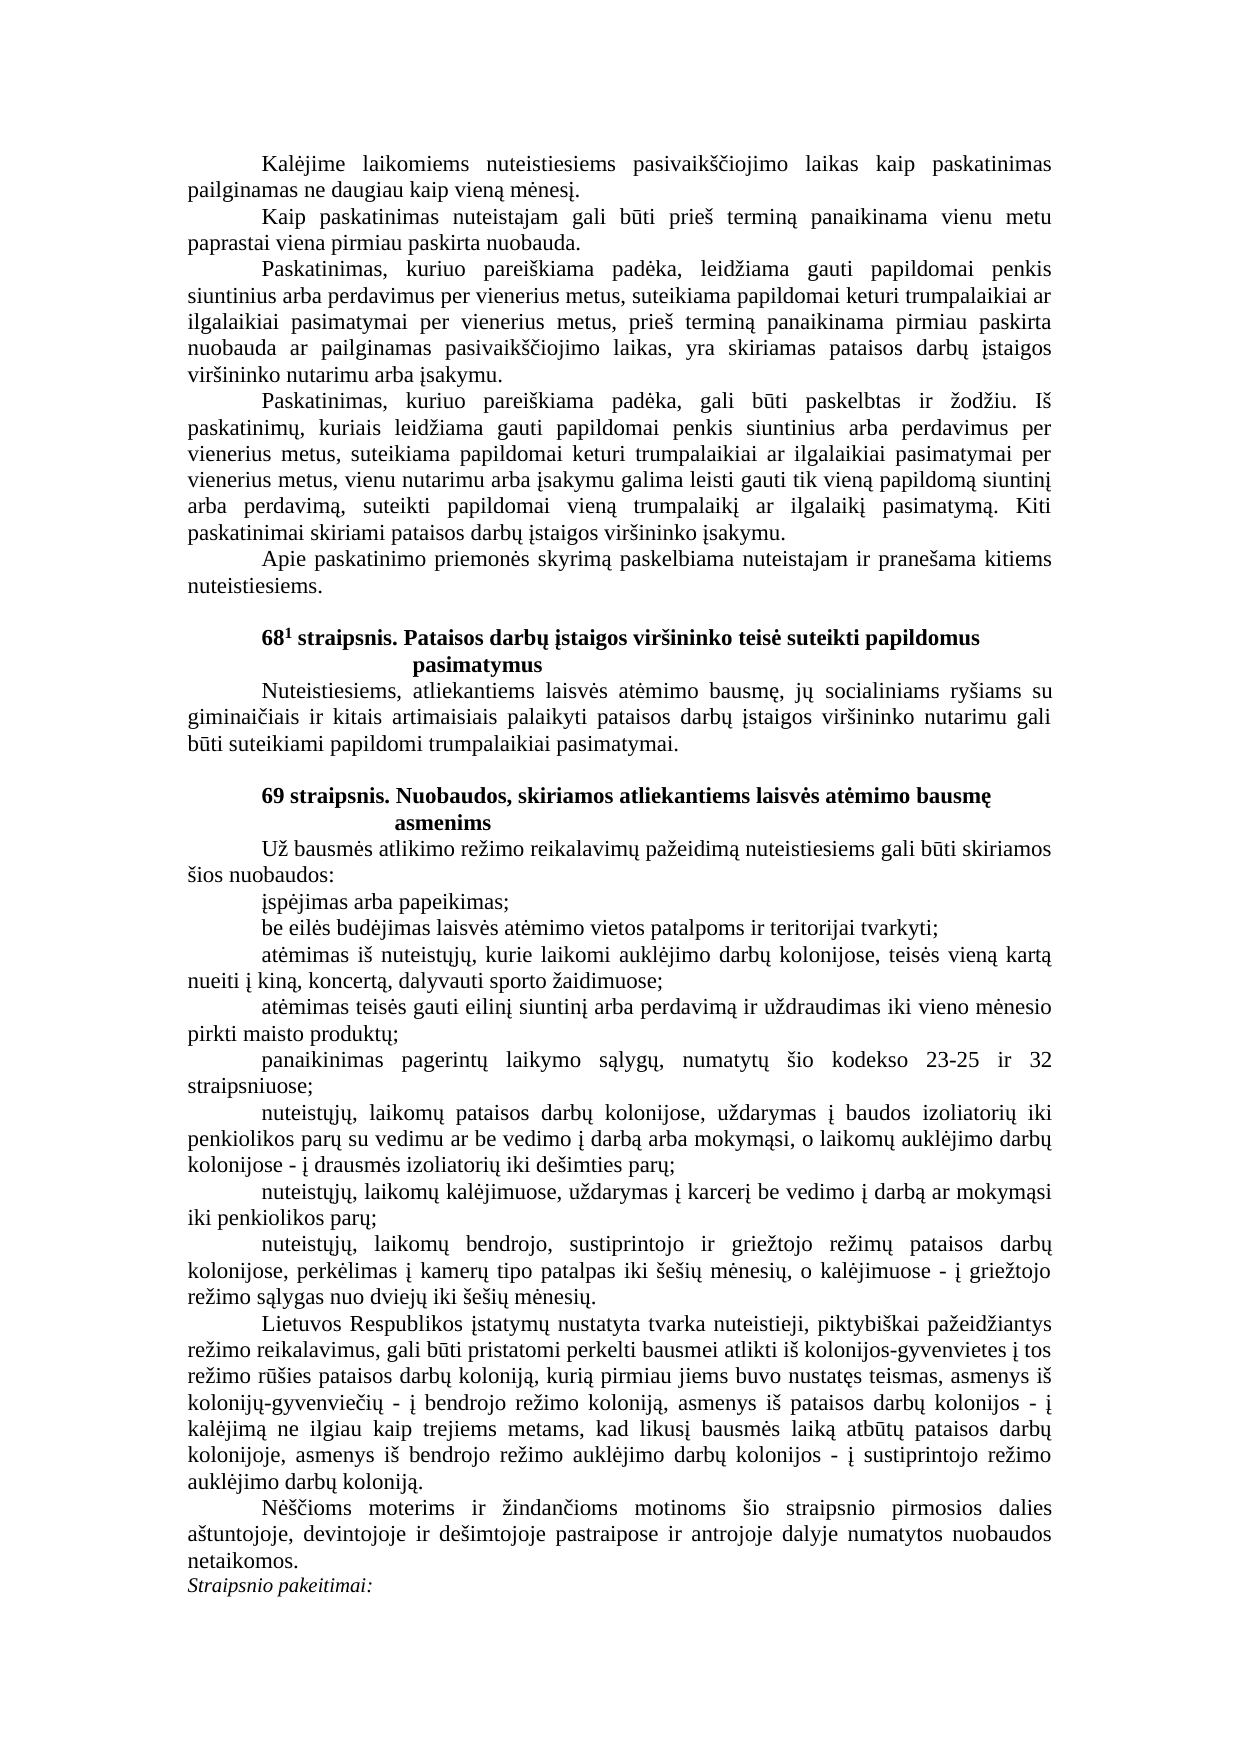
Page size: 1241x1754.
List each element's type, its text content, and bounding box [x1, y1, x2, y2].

text Už bausmės atlikimo režimo reikalavimų pažeidimą nuteistiesiems gali būti skiriamos šios nuobaudos: [187, 835, 1053, 888]
text nuteistųjų, laikomų kalėjimuose, uždarymas į karcerį be vedimo į darbą ar mokymąsi iki penkiolikos parų; [187, 1178, 1053, 1231]
text Paskatinimas, kuriuo pareiškiama padėka, leidžiama gauti papildomai penkis siuntinius arba perdavimus per vienerius metus, suteikiama papildomai keturi trumpalaikiai ar ilgalaikiai pasimatymai per vienerius metus, prieš terminą panaikinama pirmiau paskirta nuobauda ar pailginamas pasivaikščiojimo laikas, yra skiriamas pataisos darbų įstaigos viršininko nutarimu arba įsakymu. [187, 255, 1053, 387]
text Apie paskatinimo priemonės skyrimą paskelbiama nuteistajam ir pranešama kitiems nuteistiesiems. [187, 545, 1053, 598]
text 681 straipsnis. Pataisos darbų įstaigos viršininko teisė suteikti papildomus [187, 624, 1053, 651]
text Lietuvos Respublikos įstatymų nustatyta tvarka nuteistieji, piktybiškai pažeidžiantys režimo reikalavimus, gali būti pristatomi perkelti bausmei atlikti iš kolonijos-gyvenvietes į tos režimo rūšies pataisos darbų koloniją, kurią pirmiau jiems buvo nustatęs teismas, asmenys iš kolonijų-gyvenviečių - į bendrojo režimo koloniją, asmenys iš pataisos darbų kolonijos - į kalėjimą ne ilgiau kaip trejiems metams, kad likusį bausmės laiką atbūtų pataisos darbų kolonijoje, asmenys iš bendrojo režimo auklėjimo darbų kolonijos - į sustiprintojo režimo auklėjimo darbų koloniją. [187, 1309, 1053, 1494]
text atėmimas iš nuteistųjų, kurie laikomi auklėjimo darbų kolonijose, teisės vieną kartą nueiti į kiną, koncertą, dalyvauti sporto žaidimuose; [187, 941, 1053, 993]
text Paskatinimas, kuriuo pareiškiama padėka, gali būti paskelbtas ir žodžiu. Iš paskatinimų, kuriais leidžiama gauti papildomai penkis siuntinius arba perdavimus per vienerius metus, suteikiama papildomai keturi trumpalaikiai ar ilgalaikiai pasimatymai per vienerius metus, vienu nutarimu arba įsakymu galima leisti gauti tik vieną papildomą siuntinį arba perdavimą, suteikti papildomai vieną trumpalaikį ar ilgalaikį pasimatymą. Kiti paskatinimai skiriami pataisos darbų įstaigos viršininko įsakymu. [187, 387, 1053, 545]
text nuteistųjų, laikomų bendrojo, sustiprintojo ir griežtojo režimų pataisos darbų kolonijose, perkėlimas į kamerų tipo patalpas iki šešių mėnesių, o kalėjimuose - į griežtojo režimo sąlygas nuo dviejų iki šešių mėnesių. [187, 1231, 1053, 1309]
text Kaip paskatinimas nuteistajam gali būti prieš terminą panaikinama vienu metu paprastai viena pirmiau paskirta nuobauda. [187, 203, 1053, 255]
text Kalėjime laikomiems nuteistiesiems pasivaikščiojimo laikas kaip paskatinimas pailginamas ne daugiau kaip vieną mėnesį. [187, 150, 1053, 203]
text atėmimas teisės gauti eilinį siuntinį arba perdavimą ir uždraudimas iki vieno mėnesio pirkti maisto produktų; [187, 993, 1053, 1046]
text nuteistųjų, laikomų pataisos darbų kolonijose, uždarymas į baudos izoliatorių iki penkiolikos parų su vedimu ar be vedimo į darbą arba mokymąsi, o laikomų auklėjimo darbų kolonijose - į drausmės izoliatorių iki dešimties parų; [187, 1099, 1053, 1178]
text Nuteistiesiems, atliekantiems laisvės atėmimo bausmę, jų socialiniams ryšiams su giminaičiais ir kitais artimaisiais palaikyti pataisos darbų įstaigos viršininko nutarimu gali būti suteikiami papildomi trumpalaikiai pasimatymai. [187, 677, 1053, 756]
text 69 straipsnis. Nuobaudos, skiriamos atliekantiems laisvės atėmimo bausmę [187, 782, 1053, 809]
text Straipsnio pakeitimai: [187, 1573, 1053, 1597]
text Nėščioms moterims ir žindančioms motinoms šio straipsnio pirmosios dalies aštuntojoje, devintojoje ir dešimtojoje pastraipose ir antrojoje dalyje numatytos nuobaudos netaikomos. [187, 1494, 1053, 1573]
text įspėjimas arba papeikimas; [187, 888, 1053, 914]
text panaikinimas pagerintų laikymo sąlygų, numatytų šio kodekso 23-25 ir 32 straipsniuose; [187, 1046, 1053, 1099]
text pasimatymus [337, 651, 1053, 677]
text be eilės budėjimas laisvės atėmimo vietos patalpoms ir teritorijai tvarkyti; [187, 914, 1053, 941]
text asmenims [337, 809, 1053, 835]
